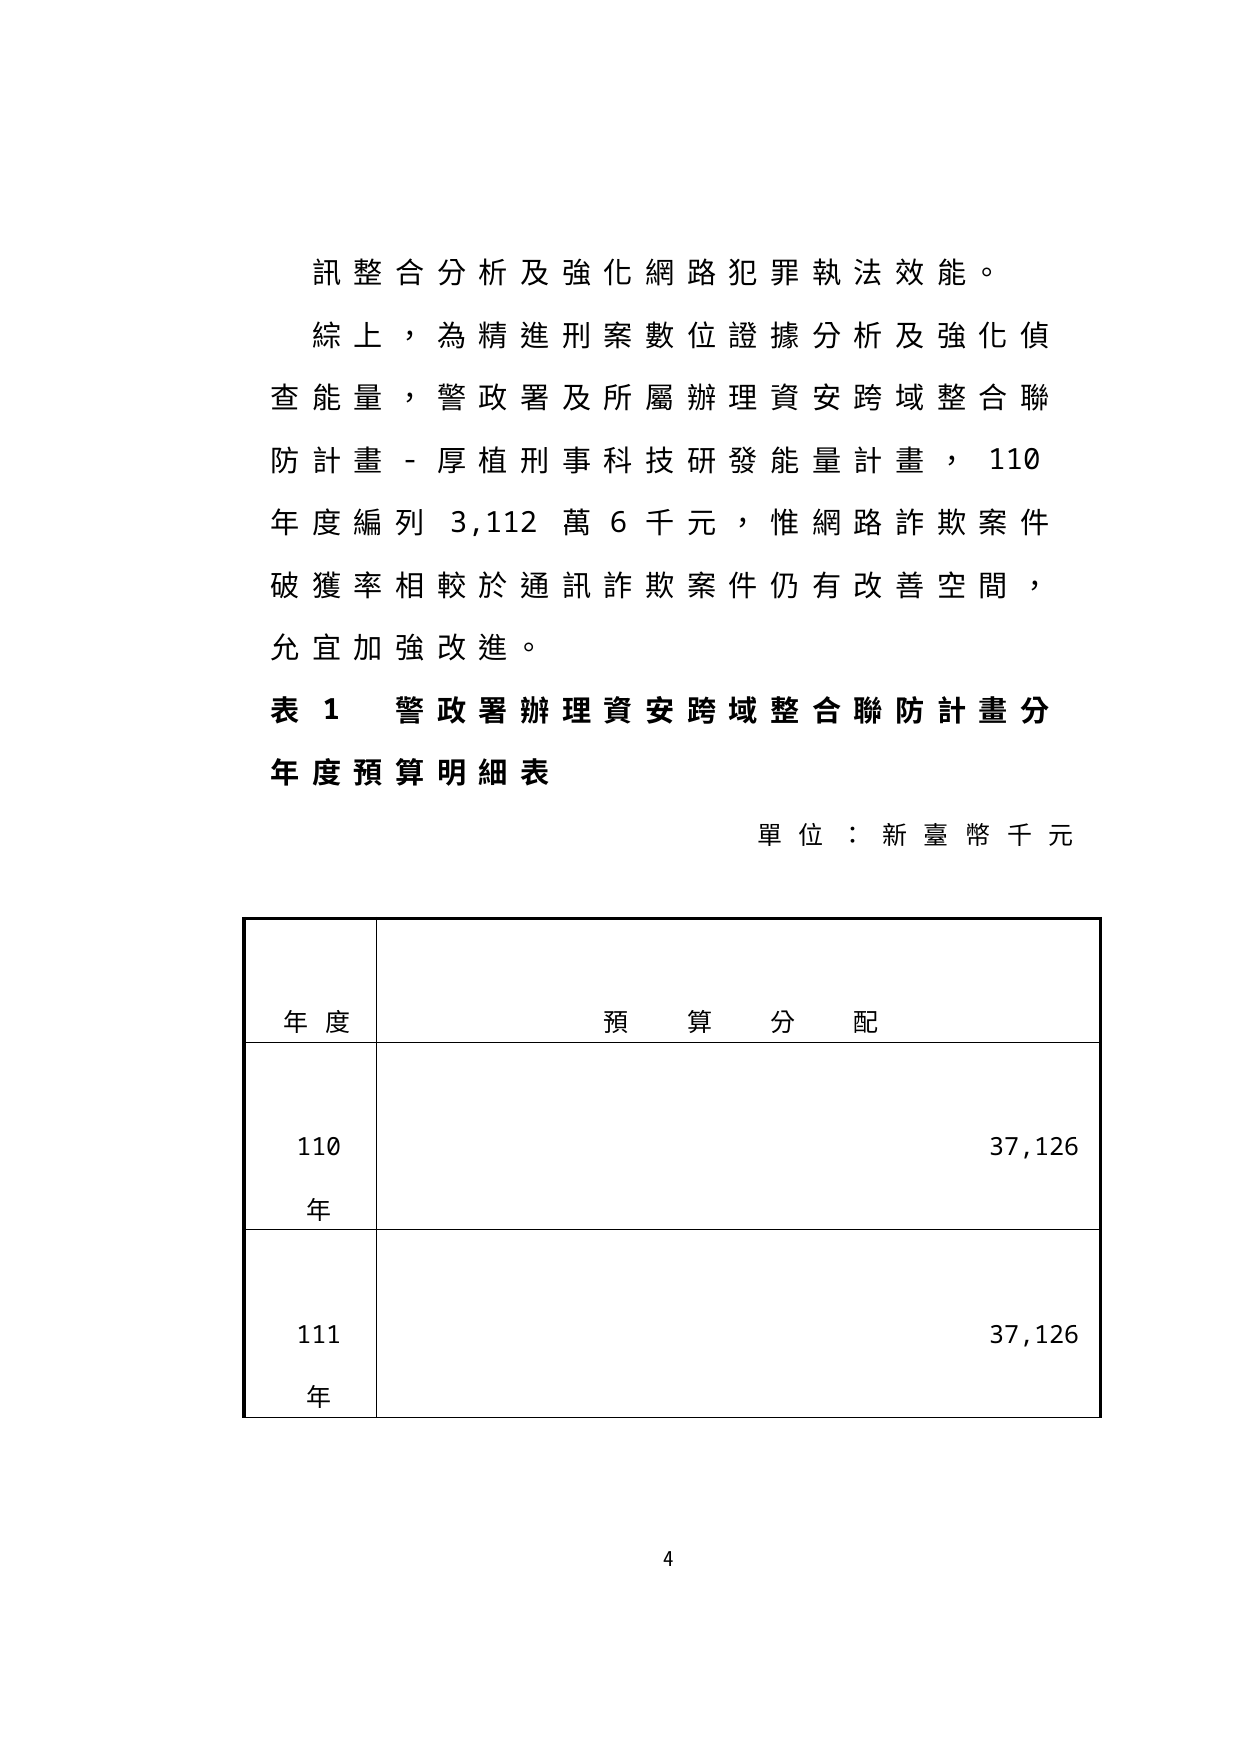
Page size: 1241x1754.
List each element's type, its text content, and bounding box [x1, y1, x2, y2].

table_cell 37,126 [377, 1043, 1099, 1229]
table_cell 110年 [246, 1043, 376, 1229]
text 表1 警政署辦理資安跨域整合聯防計畫分年度預算明細表 [239, 667, 1056, 792]
table_cell 111年 [246, 1230, 376, 1417]
text 單位：新臺幣千元 [185, 792, 1082, 854]
table_header 預 算 分 配 [377, 920, 1099, 1042]
text 綜上，為精進刑案數位證據分析及強化偵查能量，警政署及所屬辦理資安跨域整合聯防計畫-厚植刑事科技研發能量計畫，110年度編列3,112萬6千元，惟網路詐欺案件破獲率相較於通訊詐欺案件仍有改善空間，允宜加強改進。 [240, 292, 1056, 667]
table_header 年度 [246, 920, 376, 1042]
table_cell 37,126 [377, 1230, 1099, 1417]
text 訊整合分析及強化網路犯罪執法效能。 [269, 229, 1056, 292]
